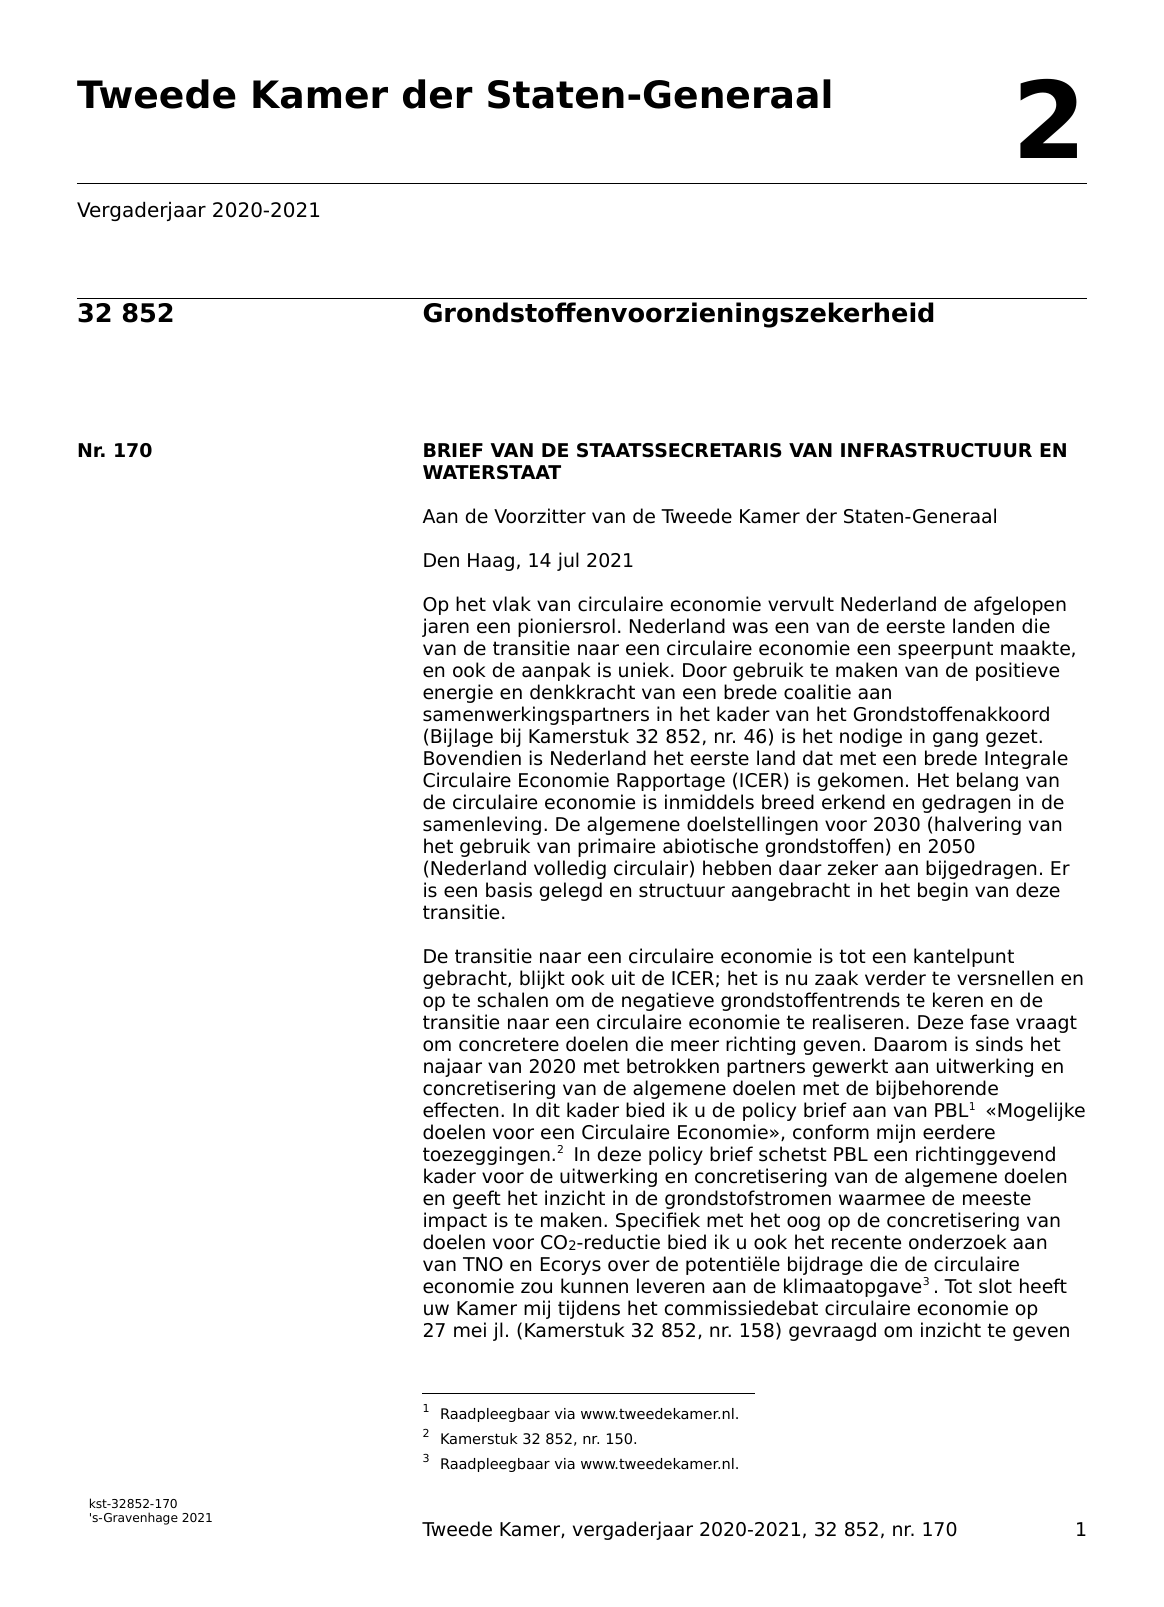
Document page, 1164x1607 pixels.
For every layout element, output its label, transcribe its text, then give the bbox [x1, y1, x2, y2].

text Raadpleegbaar via www.tweedekamer.nl. [422, 1402, 1087, 1424]
text Raadpleegbaar via www.tweedekamer.nl. [422, 1452, 1087, 1474]
text 's-Gravenhage 2021 [88, 1511, 323, 1525]
text Kamerstuk 32 852, nr. 150. [422, 1427, 1087, 1449]
subtitle Nr. 170 BRIEF VAN DE STAATSSECRETARIS VAN INFRASTRUCTUUR EN WATERSTAAT [77, 440, 1087, 484]
table_header Tweede Kamer der Staten-Generaal [77, 59, 886, 183]
text kst-32852-170 [88, 1497, 323, 1511]
table_cell Vergaderjaar 2020-2021 [77, 184, 1087, 298]
text Den Haag, 14 jul 2021 [422, 550, 1087, 572]
table_header 2 [886, 59, 1087, 183]
text Op het vlak van circulaire economie vervult Nederland de afgelopen jaren een pioniersrol. Nederland was een van de eerste landen die van de transitie naar een circulaire economie een speerpunt maakte, en ook de aanpak is uniek. Door gebruik te maken van de positieve energie en denkkracht van een brede coalitie aan samenwerkingspartners in het kader van het Grondstoffenakkoord (Bijlage bij Kamerstuk 32 852, nr. 46) is het nodige in gang gezet. Bovendien is Nederland het eerste land dat met een brede Integrale Circulaire Economie Rapportage (ICER) is gekomen. Het belang van de circulaire economie is inmiddels breed erkend en gedragen in de samenleving. De algemene doelstellingen voor 2030 (halvering van het gebruik van primaire abiotische grondstoffen) en 2050 (Nederland volledig circulair) hebben daar zeker aan bijgedragen. Er is een basis gelegd en structuur aangebracht in het begin van deze transitie. [422, 594, 1087, 924]
text De transitie naar een circulaire economie is tot een kantelpunt gebracht, blijkt ook uit de ICER; het is nu zaak verder te versnellen en op te schalen om de negatieve grondstoffentrends te keren en de transitie naar een circulaire economie te realiseren. Deze fase vraagt om concretere doelen die meer richting geven. Daarom is sinds het najaar van 2020 met betrokken partners gewerkt aan uitwerking en concretisering van de algemene doelen met de bijbehorende effecten. In dit kader bied ik u de policy brief aan van PBL «Mogelijke doelen voor een Circulaire Economie», conform mijn eerdere toezeggingen. In deze policy brief schetst PBL een richtinggevend kader voor de uitwerking en concretisering van de algemene doelen en geeft het inzicht in de grondstofstromen waarmee de meeste impact is te maken. Specifiek met het oog op de concretisering van doelen voor CO2-reductie bied ik u ook het recente onderzoek aan van TNO en Ecorys over de potentiële bijdrage die de circulaire economie zou kunnen leveren aan de klimaatopgave. Tot slot heeft uw Kamer mij tijdens het commissiedebat circulaire economie op 27 mei jl. (Kamerstuk 32 852, nr. 158) gevraagd om inzicht te geven [422, 946, 1087, 1342]
subtitle 32 852 Grondstoffenvoorzieningszekerheid [77, 299, 1087, 329]
text Aan de Voorzitter van de Tweede Kamer der Staten-Generaal [422, 506, 1087, 528]
